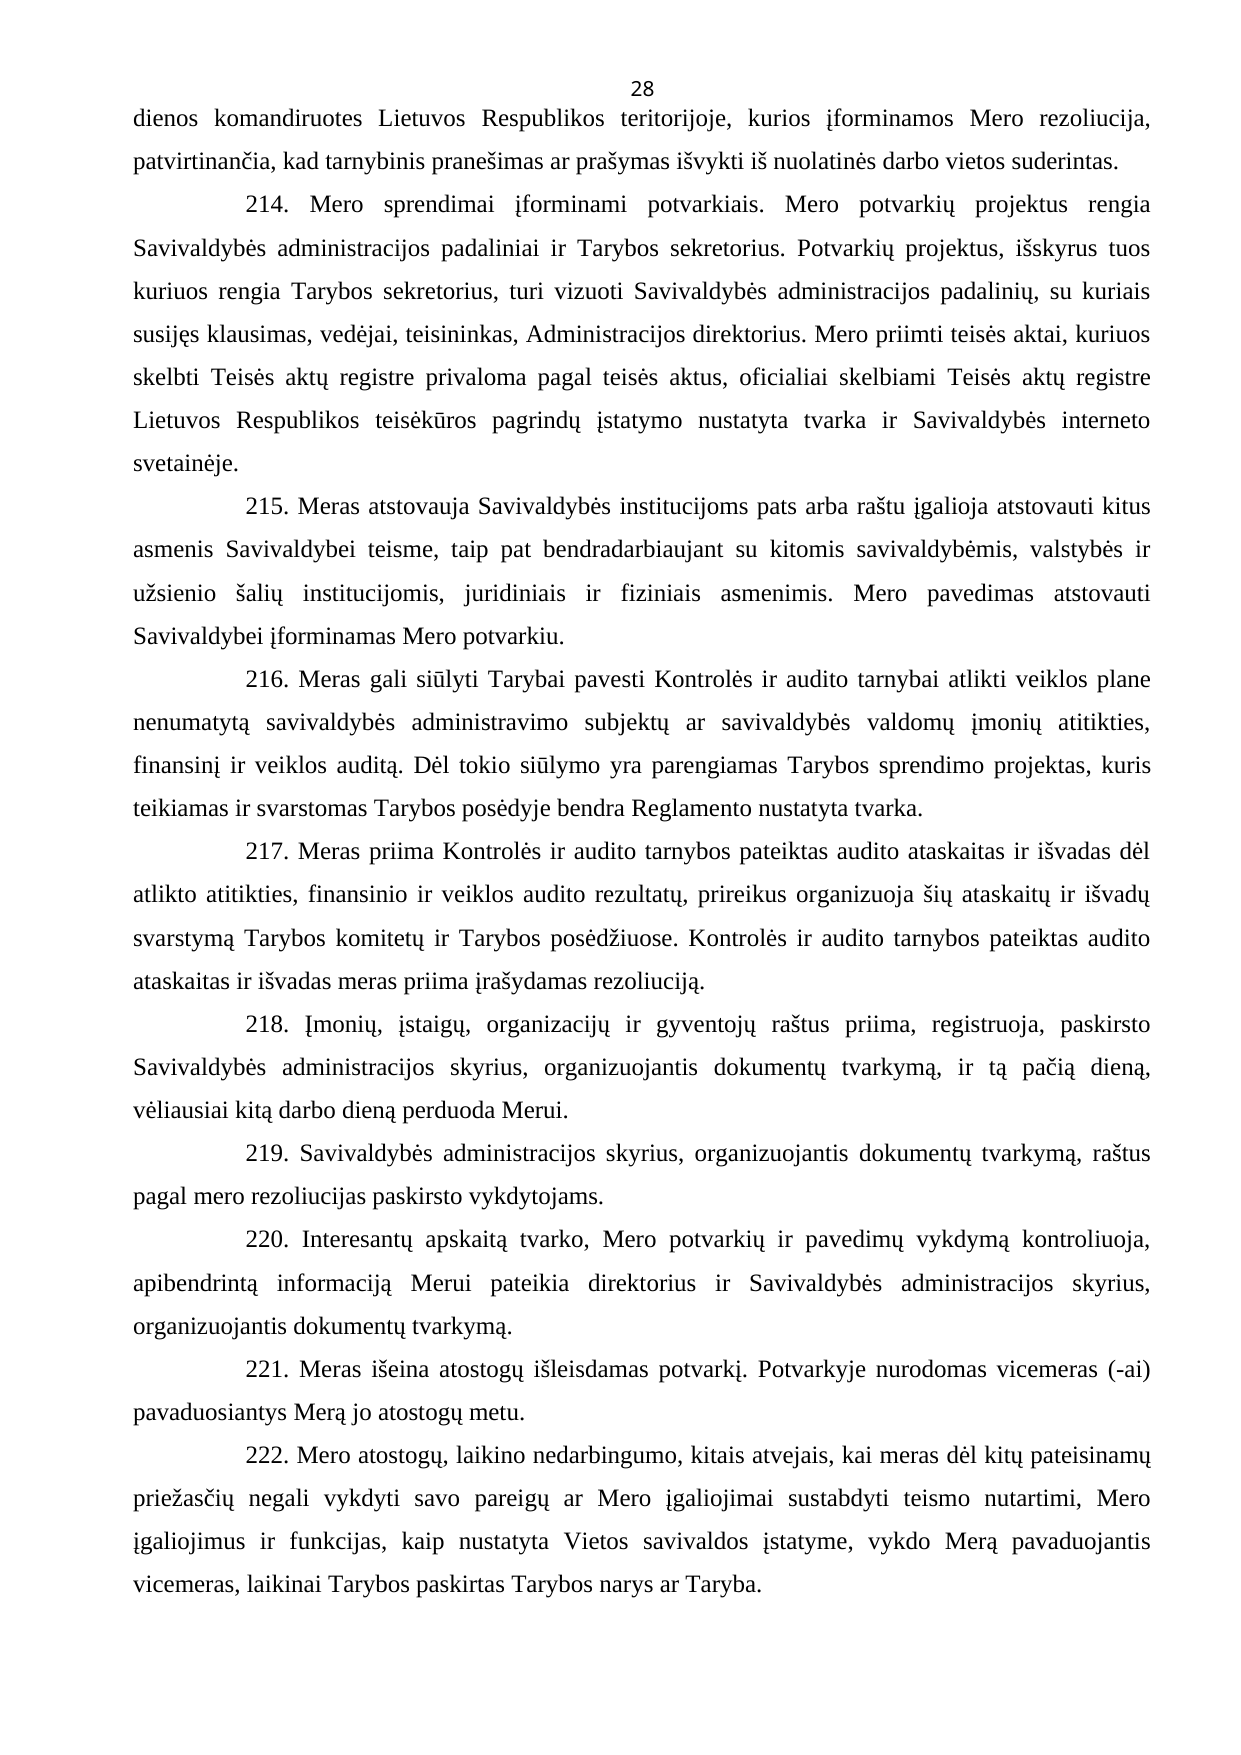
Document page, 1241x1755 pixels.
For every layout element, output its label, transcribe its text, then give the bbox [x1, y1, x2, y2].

text 218. Įmonių, įstaigų, organizacijų ir gyventojų raštus priima, registruoja, paskirsto Savivaldybės administracijos skyrius, organizuojantis dokumentų tvarkymą, ir tą pačią dieną, vėliausiai kitą darbo dieną perduoda Merui. [133, 1009, 1152, 1124]
text dienos komandiruotes Lietuvos Respublikos teritorijoje, kurios įforminamos Mero rezoliucija, patvirtinančia, kad tarnybinis pranešimas ar prašymas išvykti iš nuolatinės darbo vietos suderintas. [133, 103, 1152, 175]
text 222. Mero atostogų, laikino nedarbingumo, kitais atvejais, kai meras dėl kitų pateisinamų priežasčių negali vykdyti savo pareigų ar Mero įgaliojimai sustabdyti teismo nutartimi, Mero įgaliojimus ir funkcijas, kaip nustatyta Vietos savivaldos įstatyme, vykdo Merą pavaduojantis vicemeras, laikinai Tarybos paskirtas Tarybos narys ar Taryba. [133, 1440, 1152, 1598]
text 220. Interesantų apskaitą tvarko, Mero potvarkių ir pavedimų vykdymą kontroliuoja, apibendrintą informaciją Merui pateikia direktorius ir Savivaldybės administracijos skyrius, organizuojantis dokumentų tvarkymą. [133, 1224, 1152, 1339]
text 221. Meras išeina atostogų išleisdamas potvarkį. Potvarkyje nurodomas vicemeras (-ai) pavaduosiantys Merą jo atostogų metu. [133, 1354, 1152, 1426]
text 215. Meras atstovauja Savivaldybės institucijoms pats arba raštu įgalioja atstovauti kitus asmenis Savivaldybei teisme, taip pat bendradarbiaujant su kitomis savivaldybėmis, valstybės ir užsienio šalių institucijomis, juridiniais ir fiziniais asmenimis. Mero pavedimas atstovauti Savivaldybei įforminamas Mero potvarkiu. [133, 491, 1152, 649]
text 219. Savivaldybės administracijos skyrius, organizuojantis dokumentų tvarkymą, raštus pagal mero rezoliucijas paskirsto vykdytojams. [133, 1138, 1152, 1210]
text 217. Meras priima Kontrolės ir audito tarnybos pateiktas audito ataskaitas ir išvadas dėl atlikto atitikties, finansinio ir veiklos audito rezultatų, prireikus organizuoja šių ataskaitų ir išvadų svarstymą Tarybos komitetų ir Tarybos posėdžiuose. Kontrolės ir audito tarnybos pateiktas audito ataskaitas ir išvadas meras priima įrašydamas rezoliuciją. [133, 836, 1152, 994]
text 216. Meras gali siūlyti Tarybai pavesti Kontrolės ir audito tarnybai atlikti veiklos plane nenumatytą savivaldybės administravimo subjektų ar savivaldybės valdomų įmonių atitikties, finansinį ir veiklos auditą. Dėl tokio siūlymo yra parengiamas Tarybos sprendimo projektas, kuris teikiamas ir svarstomas Tarybos posėdyje bendra Reglamento nustatyta tvarka. [133, 664, 1152, 822]
text 214. Mero sprendimai įforminami potvarkiais. Mero potvarkių projektus rengia Savivaldybės administracijos padaliniai ir Tarybos sekretorius. Potvarkių projektus, išskyrus tuos kuriuos rengia Tarybos sekretorius, turi vizuoti Savivaldybės administracijos padalinių, su kuriais susijęs klausimas, vedėjai, teisininkas, Administracijos direktorius. Mero priimti teisės aktai, kuriuos skelbti Teisės aktų registre privaloma pagal teisės aktus, oficialiai skelbiami Teisės aktų registre Lietuvos Respublikos teisėkūros pagrindų įstatymo nustatyta tvarka ir Savivaldybės interneto svetainėje. [133, 189, 1152, 477]
